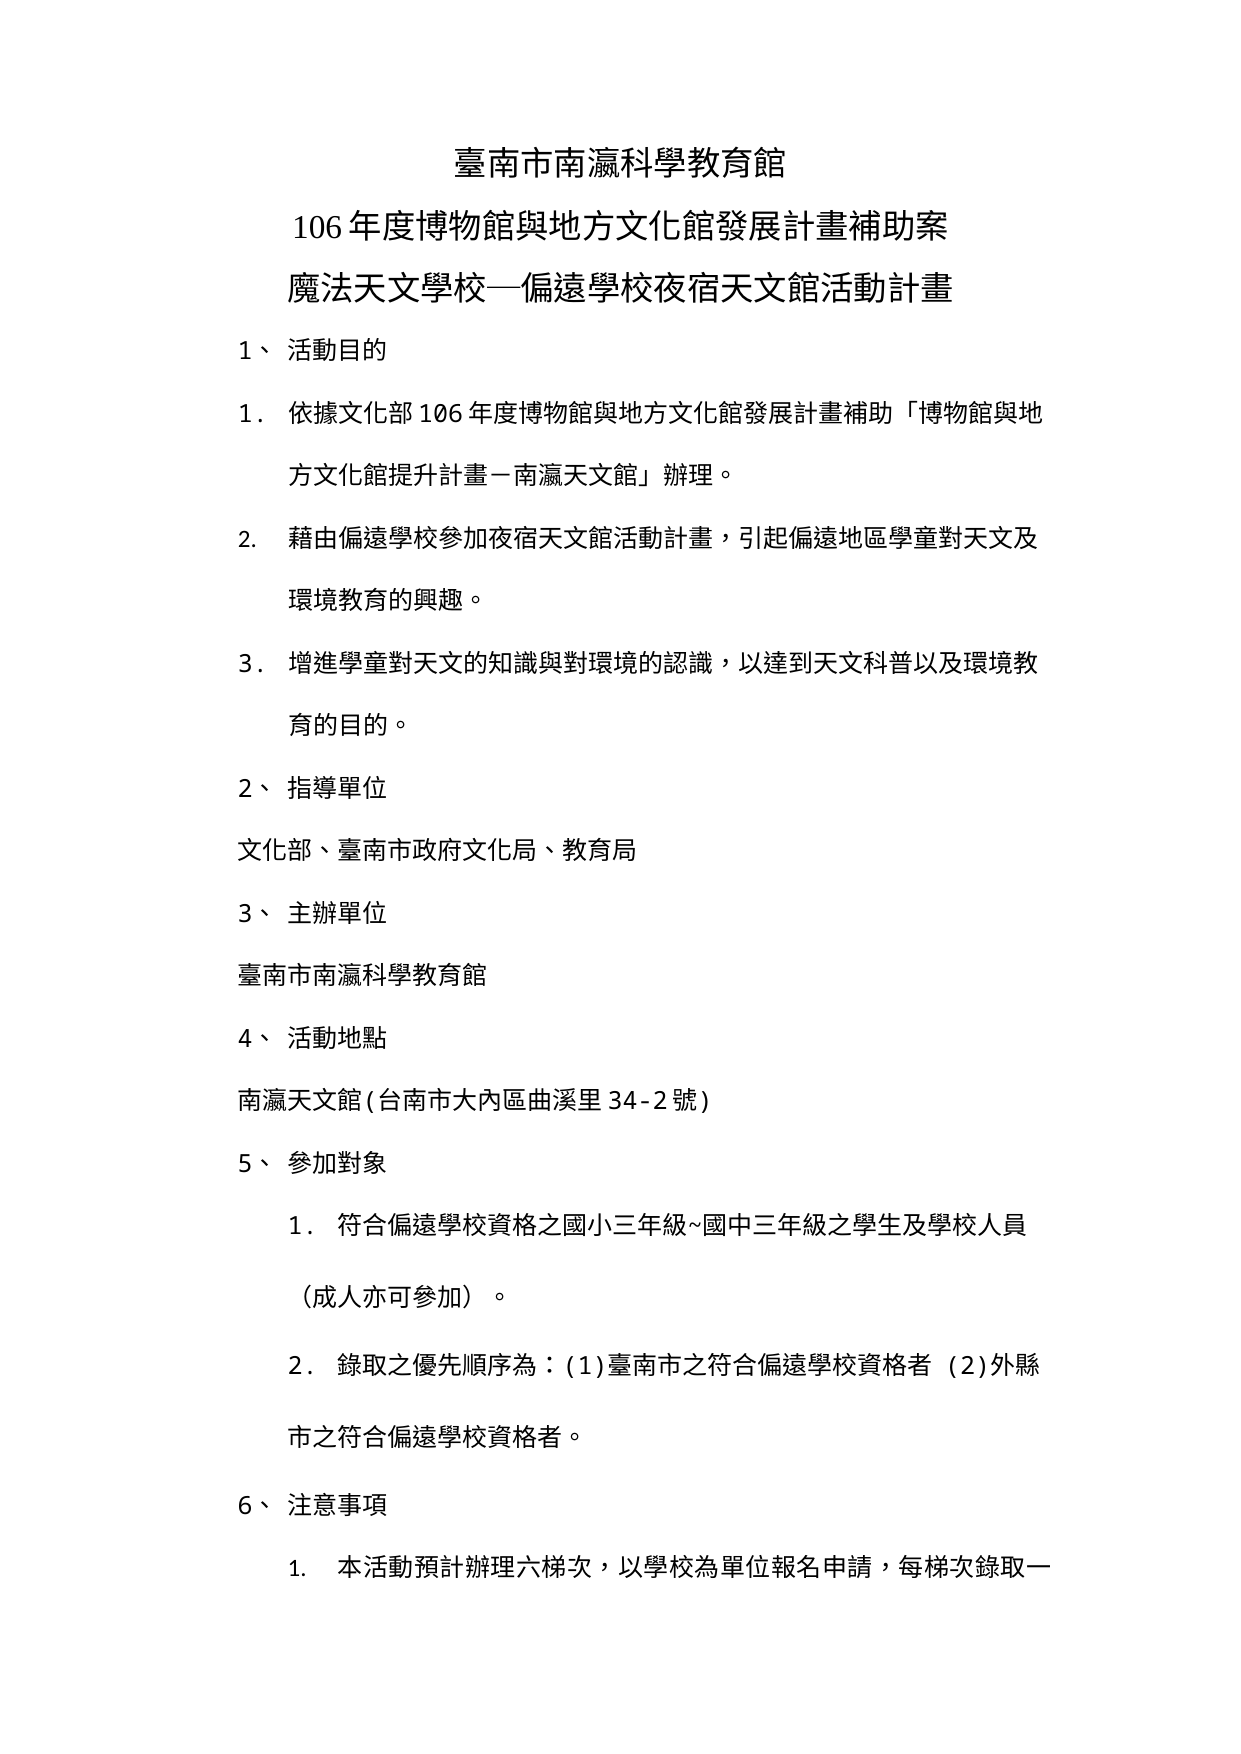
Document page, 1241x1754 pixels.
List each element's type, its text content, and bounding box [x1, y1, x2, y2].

list 增進學童對天文的知識與對環境的認識，以達到天文科普以及環境教育的目的。 [238, 619, 1053, 744]
list 活動地點 [237, 994, 1053, 1057]
text 魔法天文學校─偏遠學校夜宿天文館活動計畫 [187, 244, 1053, 307]
list 符合偏遠學校資格之國小三年級~國中三年級之學生及學校人員（成人亦可參加）。 [287, 1182, 1053, 1316]
list 本活動預計辦理六梯次，以學校為單位報名申請，每梯次錄取一 [287, 1524, 1053, 1587]
text 106年度博物館與地方文化館發展計畫補助案 [187, 182, 1053, 244]
list 錄取之優先順序為：(1)臺南市之符合偏遠學校資格者 (2)外縣市之符合偏遠學校資格者。 [287, 1322, 1053, 1456]
text 文化部、臺南市政府文化局、教育局 [237, 807, 1053, 869]
list 指導單位 [237, 744, 1053, 807]
text 南瀛天文館(台南市大內區曲溪里34-2號) [237, 1057, 1053, 1119]
list 參加對象 [237, 1119, 1053, 1182]
list 注意事項 [237, 1462, 1053, 1524]
list 活動目的 [237, 307, 1053, 369]
list 主辦單位 [237, 869, 1053, 932]
text 臺南市南瀛科學教育館 [187, 119, 1053, 182]
list 藉由偏遠學校參加夜宿天文館活動計畫，引起偏遠地區學童對天文及環境教育的興趣。 [238, 494, 1053, 619]
text 臺南市南瀛科學教育館 [237, 932, 1053, 994]
list 依據文化部106年度博物館與地方文化館發展計畫補助「博物館與地方文化館提升計畫－南瀛天文館」辦理。 [238, 369, 1053, 494]
